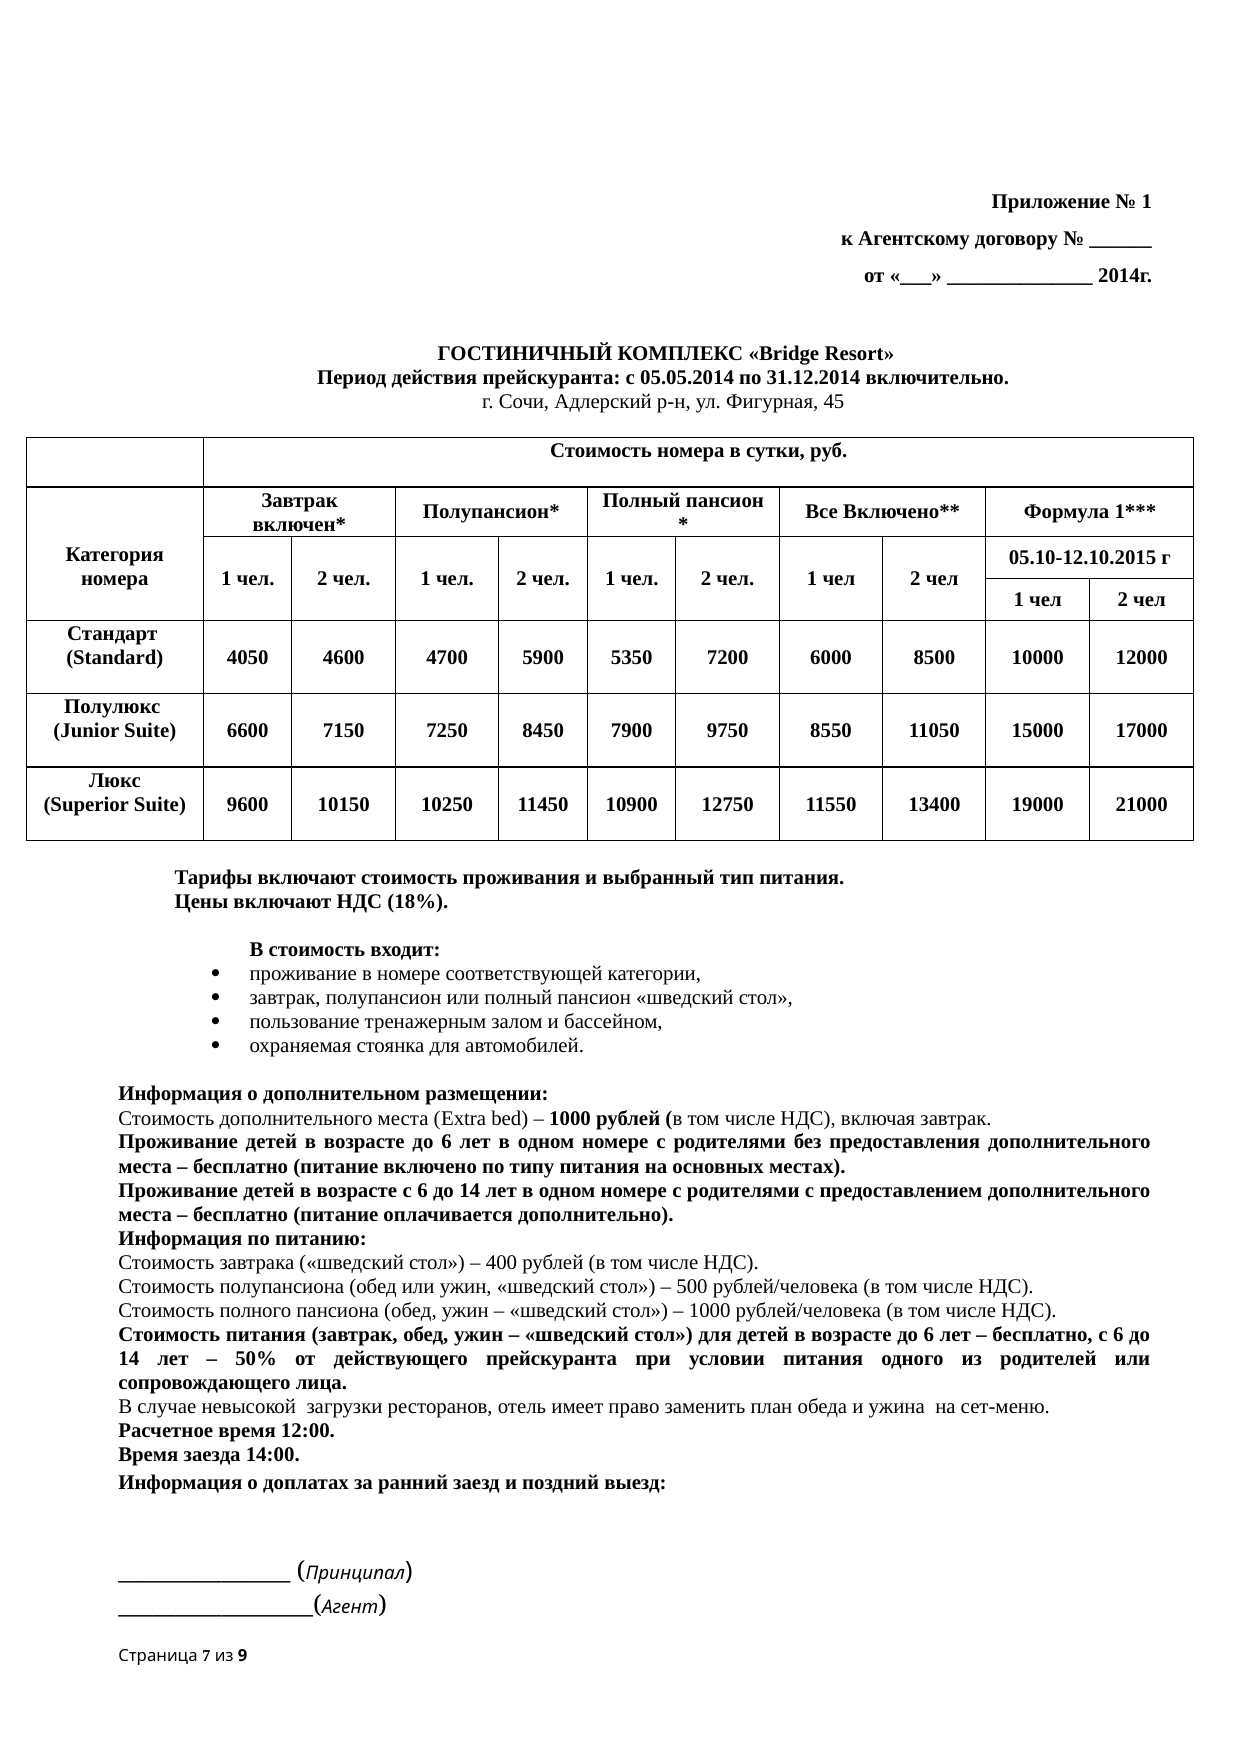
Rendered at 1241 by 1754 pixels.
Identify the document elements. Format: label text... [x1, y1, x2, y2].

text к Агентскому договору № ______ [118, 226, 1152, 250]
table_cell 5350 [588, 621, 675, 693]
table_cell 9600 [204, 768, 291, 840]
table_cell 7250 [396, 694, 498, 766]
list проживание в номере соответствующей категории, [212, 961, 1152, 985]
table_cell 2 чел [1090, 579, 1193, 620]
text Информация по питанию: [118, 1226, 1152, 1250]
text Информация о дополнительном размещении: [118, 1081, 1152, 1105]
table_cell Люкс (Superior Suite) [27, 768, 203, 840]
table_cell 2 чел. [292, 537, 395, 620]
table_cell 1 чел. [204, 537, 291, 620]
table_cell 6600 [204, 694, 291, 766]
text Период действия прейскуранта: с 05.05.2014 по 31.12.2014 включительно. [174, 365, 1152, 389]
table_cell 11050 [883, 694, 985, 766]
table_cell Полный пансион * [588, 488, 779, 536]
text Информация о доплатах за ранний заезд и поздний выезд: [118, 1466, 1152, 1496]
table_cell 10150 [292, 768, 395, 840]
text Проживание детей в возрасте с 6 до 14 лет в одном номере с родителями с предоставлением дополнительного места – бесплатно (питание оплачивается дополнительно). [118, 1178, 1152, 1226]
table_cell Формула 1*** [986, 488, 1193, 536]
table_cell 7900 [588, 694, 675, 766]
table_cell 5900 [499, 621, 587, 693]
table_cell Стандарт (Standard) [27, 621, 203, 693]
table_cell 10900 [588, 768, 675, 840]
table_cell 15000 [986, 694, 1089, 766]
table_cell 13400 [883, 768, 985, 840]
text Стоимость завтрака («шведский стол») – 400 рублей (в том числе НДС). [118, 1250, 1152, 1274]
text В случае невысокой загрузки ресторанов, отель имеет право заменить план обеда и ужина на сет-меню. [118, 1394, 1152, 1418]
table_cell 9750 [676, 694, 779, 766]
table_cell 1 чел [780, 537, 882, 620]
table_cell 19000 [986, 768, 1089, 840]
text Проживание детей в возрасте до 6 лет в одном номере с родителями без предоставления дополнительного места – бесплатно (питание включено по типу питания на основных местах). [118, 1129, 1152, 1178]
table_cell Полулюкс (Junior Suite) [27, 694, 203, 766]
text В стоимость входит: [249, 937, 1152, 961]
table_cell 6000 [780, 621, 882, 693]
text Стоимость полного пансиона (обед, ужин – «шведский стол») – 1000 рублей/человека (в том числе НДС). [118, 1298, 1152, 1322]
table_cell Завтрак включен* [204, 488, 395, 536]
table_cell 8500 [883, 621, 985, 693]
table_cell 7200 [676, 621, 779, 693]
list пользование тренажерным залом и бассейном, [212, 1009, 1152, 1033]
table_cell 10000 [986, 621, 1089, 693]
table_cell Категория номера [27, 488, 203, 620]
table_cell 4050 [204, 621, 291, 693]
list завтрак, полупансион или полный пансион «шведский стол», [212, 985, 1152, 1009]
text Время заезда 14:00. [118, 1442, 1152, 1466]
text Приложение № 1 [118, 189, 1152, 213]
table_header Стоимость номера в сутки, руб. [204, 438, 1193, 486]
table_cell 05.10-12.10.2015 г [986, 537, 1193, 578]
table_cell Все Включено** [780, 488, 985, 536]
table_cell 8550 [780, 694, 882, 766]
table_cell 11450 [499, 768, 587, 840]
table_cell 11550 [780, 768, 882, 840]
table_cell 2 чел [883, 537, 985, 620]
table_cell 17000 [1090, 694, 1193, 766]
text Стоимость полупансиона (обед или ужин, «шведский стол») – 500 рублей/человека (в том числе НДС). [118, 1274, 1152, 1298]
table_cell 8450 [499, 694, 587, 766]
table_cell 21000 [1090, 768, 1193, 840]
table_cell 1 чел. [588, 537, 675, 620]
table_cell 12000 [1090, 621, 1193, 693]
list охраняемая стоянка для автомобилей. [212, 1033, 1152, 1057]
table_cell 2 чел. [499, 537, 587, 620]
text Стоимость дополнительного места (Extra bed) – 1000 рублей (в том числе НДС), включая завтрак. [118, 1105, 1152, 1129]
table_cell 7150 [292, 694, 395, 766]
table_header [27, 438, 203, 486]
table_cell 10250 [396, 768, 498, 840]
text Расчетное время 12:00. [118, 1418, 1152, 1442]
text Тарифы включают стоимость проживания и выбранный тип питания. [118, 865, 1152, 889]
text Цены включают НДС (18%). [118, 889, 1152, 913]
text ГОСТИНИЧНЫЙ КОМПЛЕКС «Bridge Resort» [174, 341, 1152, 365]
table_cell Полупансион* [396, 488, 587, 536]
table_cell 4600 [292, 621, 395, 693]
table_cell 1 чел [986, 579, 1089, 620]
text Стоимость питания (завтрак, обед, ужин – «шведский стол») для детей в возрасте до 6 лет – бесплатно, с 6 до 14 лет – 50% от действующего прейскуранта при условии питания одного из родителей или сопровождающего лица. [118, 1322, 1152, 1394]
text от «___» ______________ 2014г. [118, 263, 1152, 287]
text г. Сочи, Адлерский р-н, ул. Фигурная, 45 [174, 389, 1152, 413]
table_cell 4700 [396, 621, 498, 693]
table_cell 1 чел. [396, 537, 498, 620]
table_cell 12750 [676, 768, 779, 840]
table_cell 2 чел. [676, 537, 779, 620]
